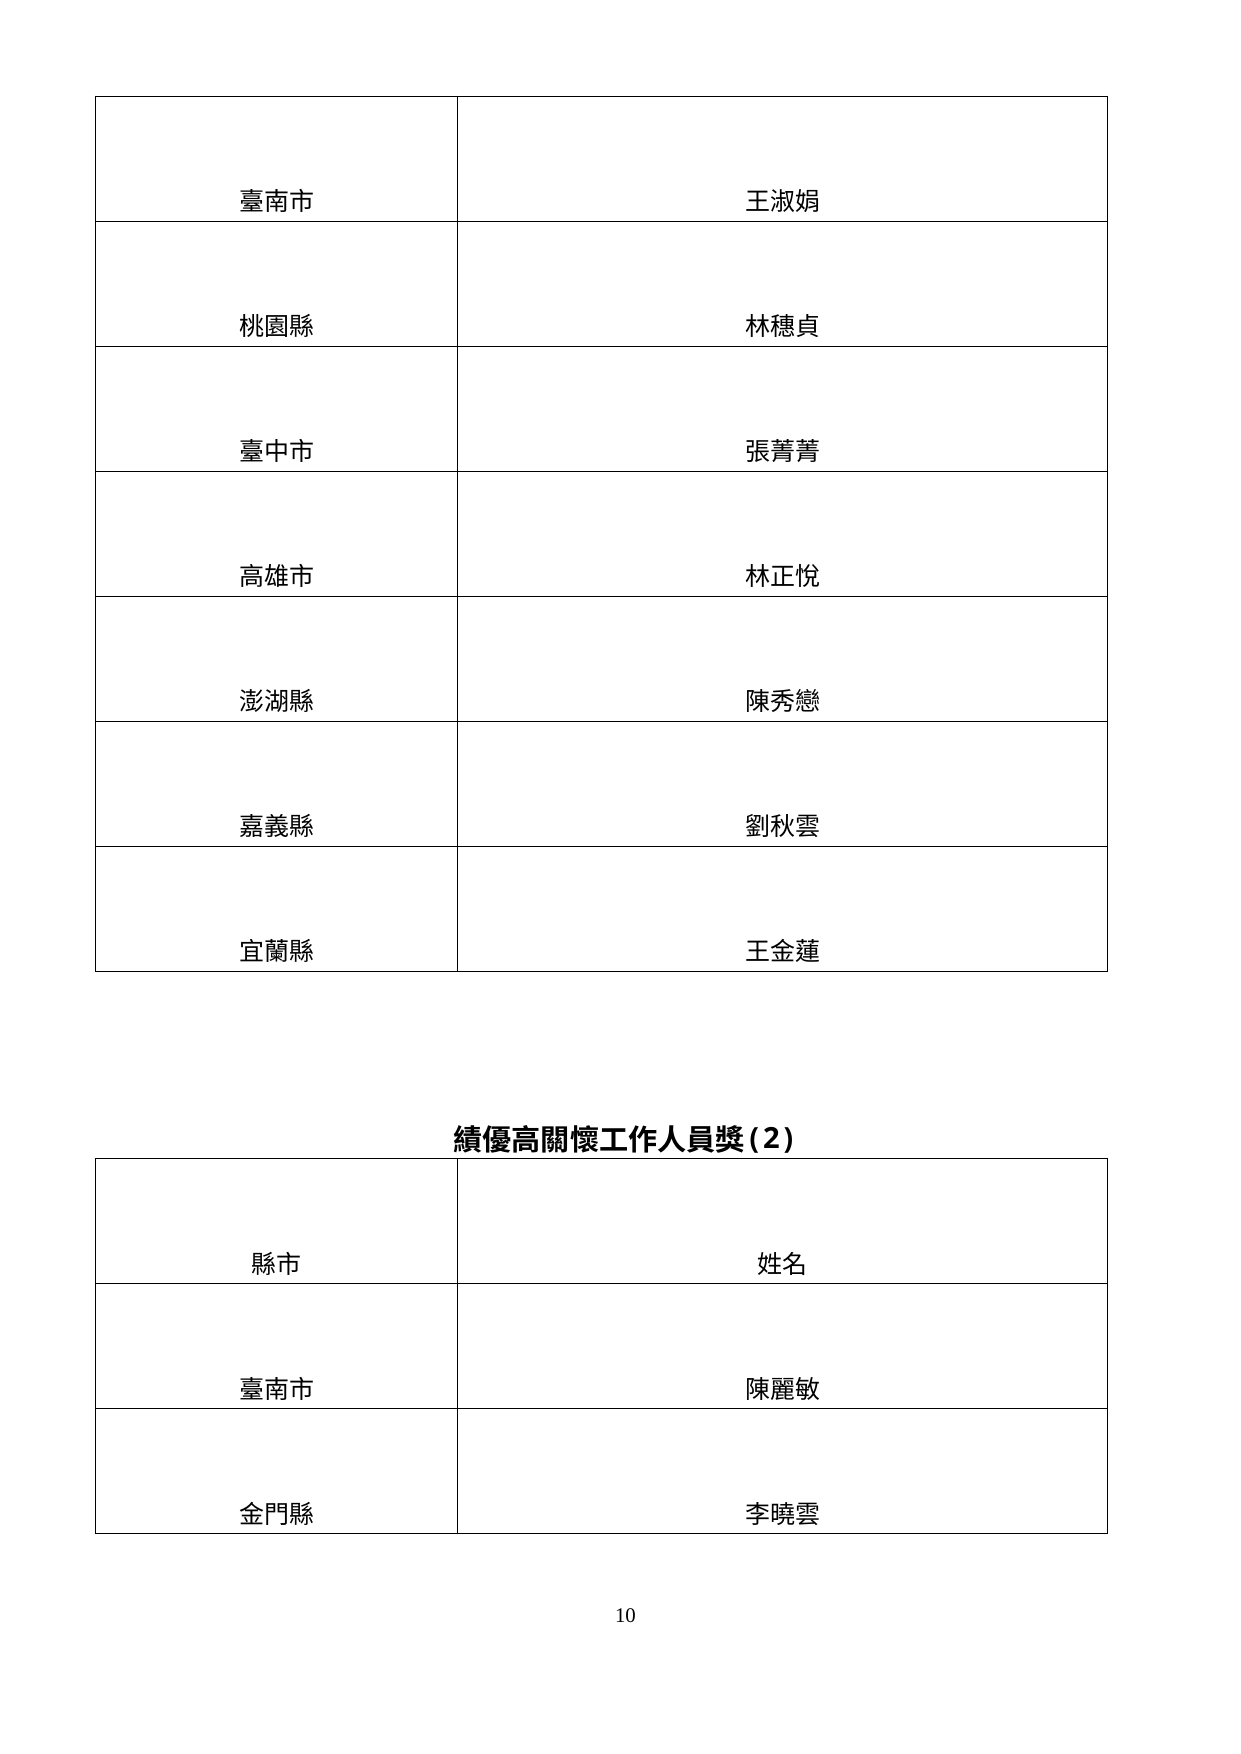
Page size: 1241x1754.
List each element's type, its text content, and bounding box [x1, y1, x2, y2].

table_cell 王淑娟 [458, 97, 1107, 221]
table_cell 陳麗敏 [458, 1284, 1107, 1408]
table_cell 臺南市 [96, 97, 457, 221]
table_header 姓名 [458, 1159, 1107, 1283]
text 績優高關懷工作人員獎(2) [106, 1096, 1144, 1158]
table_cell 桃園縣 [96, 222, 457, 346]
table_cell 澎湖縣 [96, 597, 457, 721]
table_cell 劉秋雲 [458, 722, 1107, 846]
table_cell 金門縣 [96, 1409, 457, 1533]
table_cell 林正悅 [458, 472, 1107, 596]
table_cell 臺南市 [96, 1284, 457, 1408]
table_cell 張菁菁 [458, 347, 1107, 471]
table_cell 林穗貞 [458, 222, 1107, 346]
table_cell 臺中市 [96, 347, 457, 471]
table_cell 宜蘭縣 [96, 847, 457, 971]
table_cell 高雄市 [96, 472, 457, 596]
table_cell 嘉義縣 [96, 722, 457, 846]
table_cell 王金蓮 [458, 847, 1107, 971]
table_cell 李曉雲 [458, 1409, 1107, 1533]
table_cell 陳秀戀 [458, 597, 1107, 721]
table_header 縣市 [96, 1159, 457, 1283]
